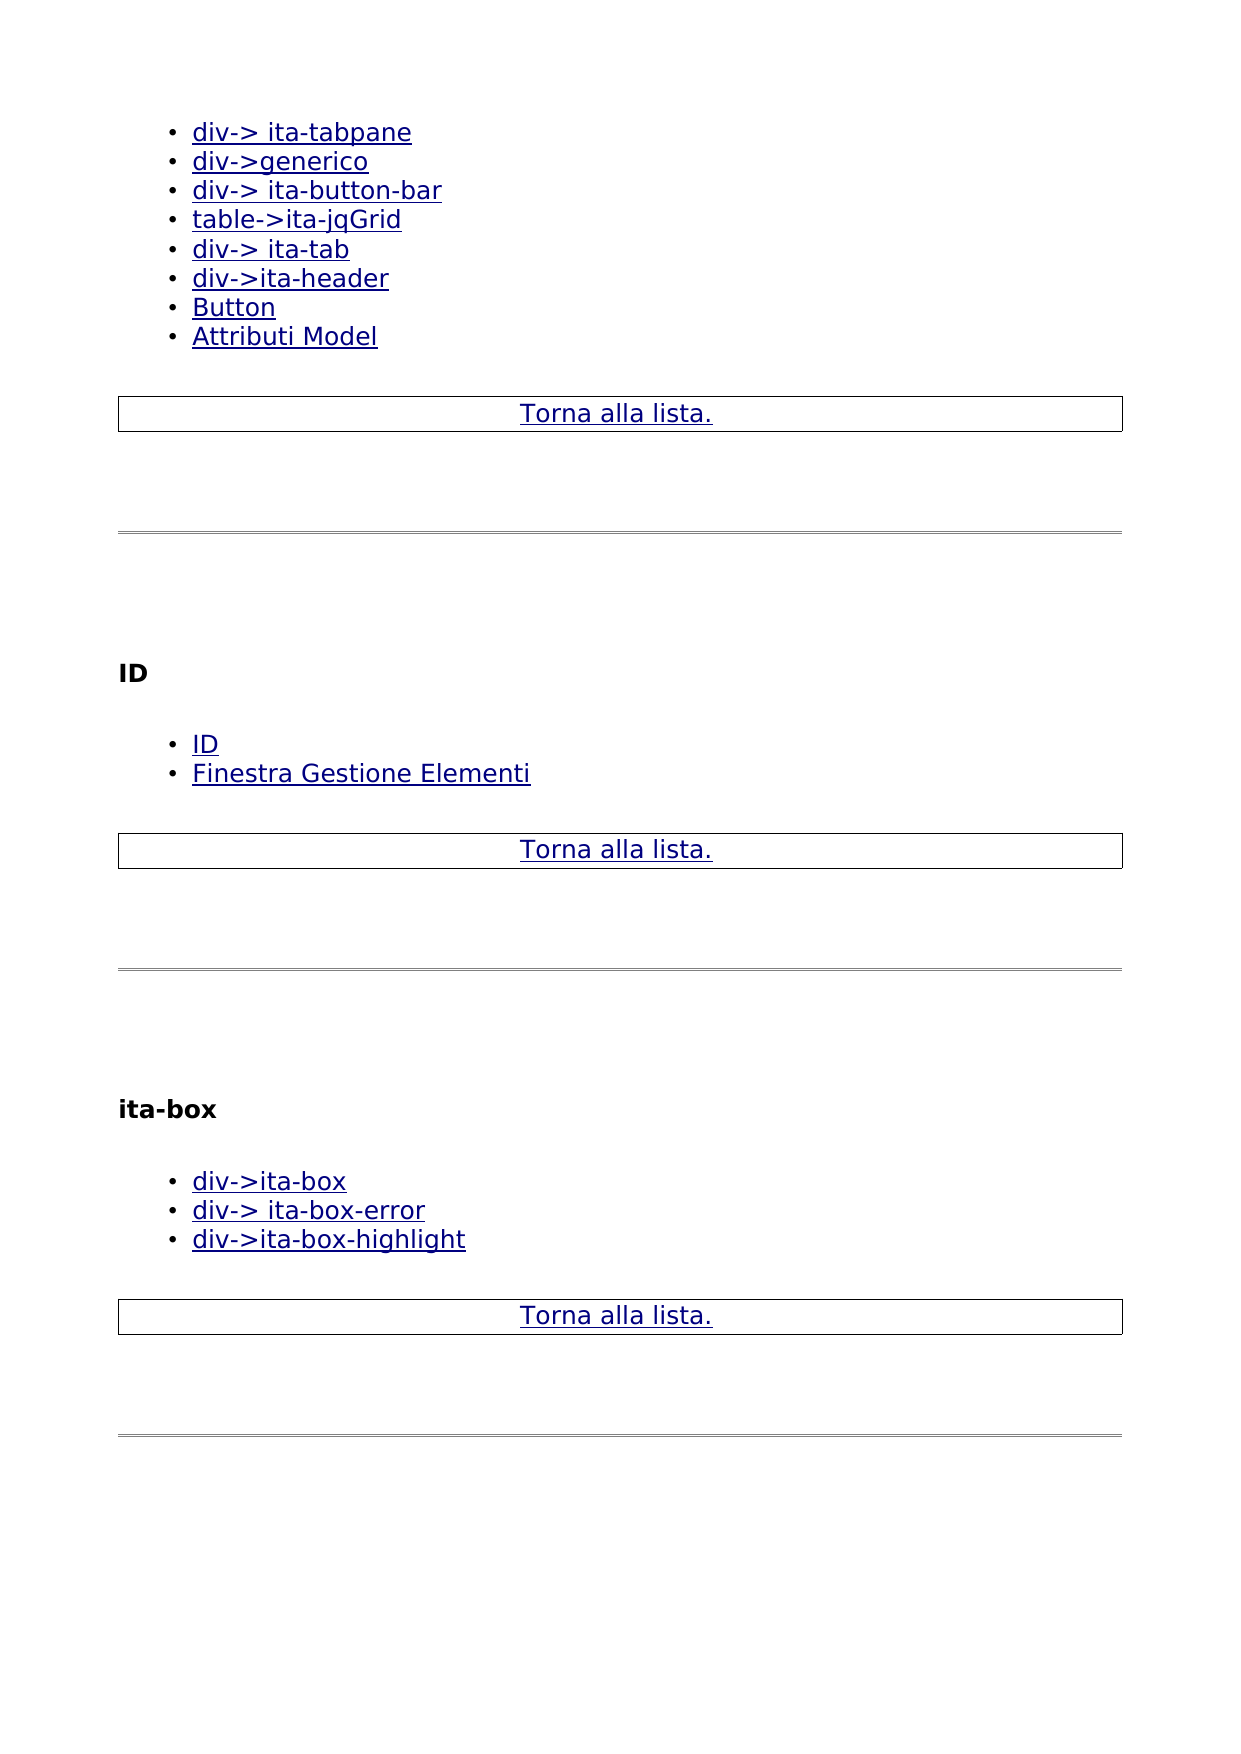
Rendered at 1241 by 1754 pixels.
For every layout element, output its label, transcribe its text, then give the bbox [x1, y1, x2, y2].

list div-> ita-box-error [177, 1196, 1122, 1225]
list div->ita-box [177, 1167, 1122, 1196]
list div-> ita-tabpane [177, 118, 1122, 147]
list div->generico [177, 147, 1122, 176]
list Attributi Model [177, 322, 1122, 351]
list div->ita-box-highlight [177, 1225, 1122, 1254]
list Button [177, 293, 1122, 322]
table_header Torna alla lista. [119, 1300, 1122, 1333]
subtitle ID [118, 659, 1122, 688]
list ID [177, 730, 1122, 759]
list div->ita-header [177, 264, 1122, 293]
list div-> ita-button-bar [177, 176, 1122, 206]
table_header Torna alla lista. [119, 397, 1122, 431]
list table->ita-jqGrid [177, 206, 1122, 235]
subtitle ita-box [118, 1096, 1122, 1125]
table_header Torna alla lista. [119, 834, 1122, 868]
list div-> ita-tab [177, 235, 1122, 264]
list Finestra Gestione Elementi [177, 759, 1122, 788]
